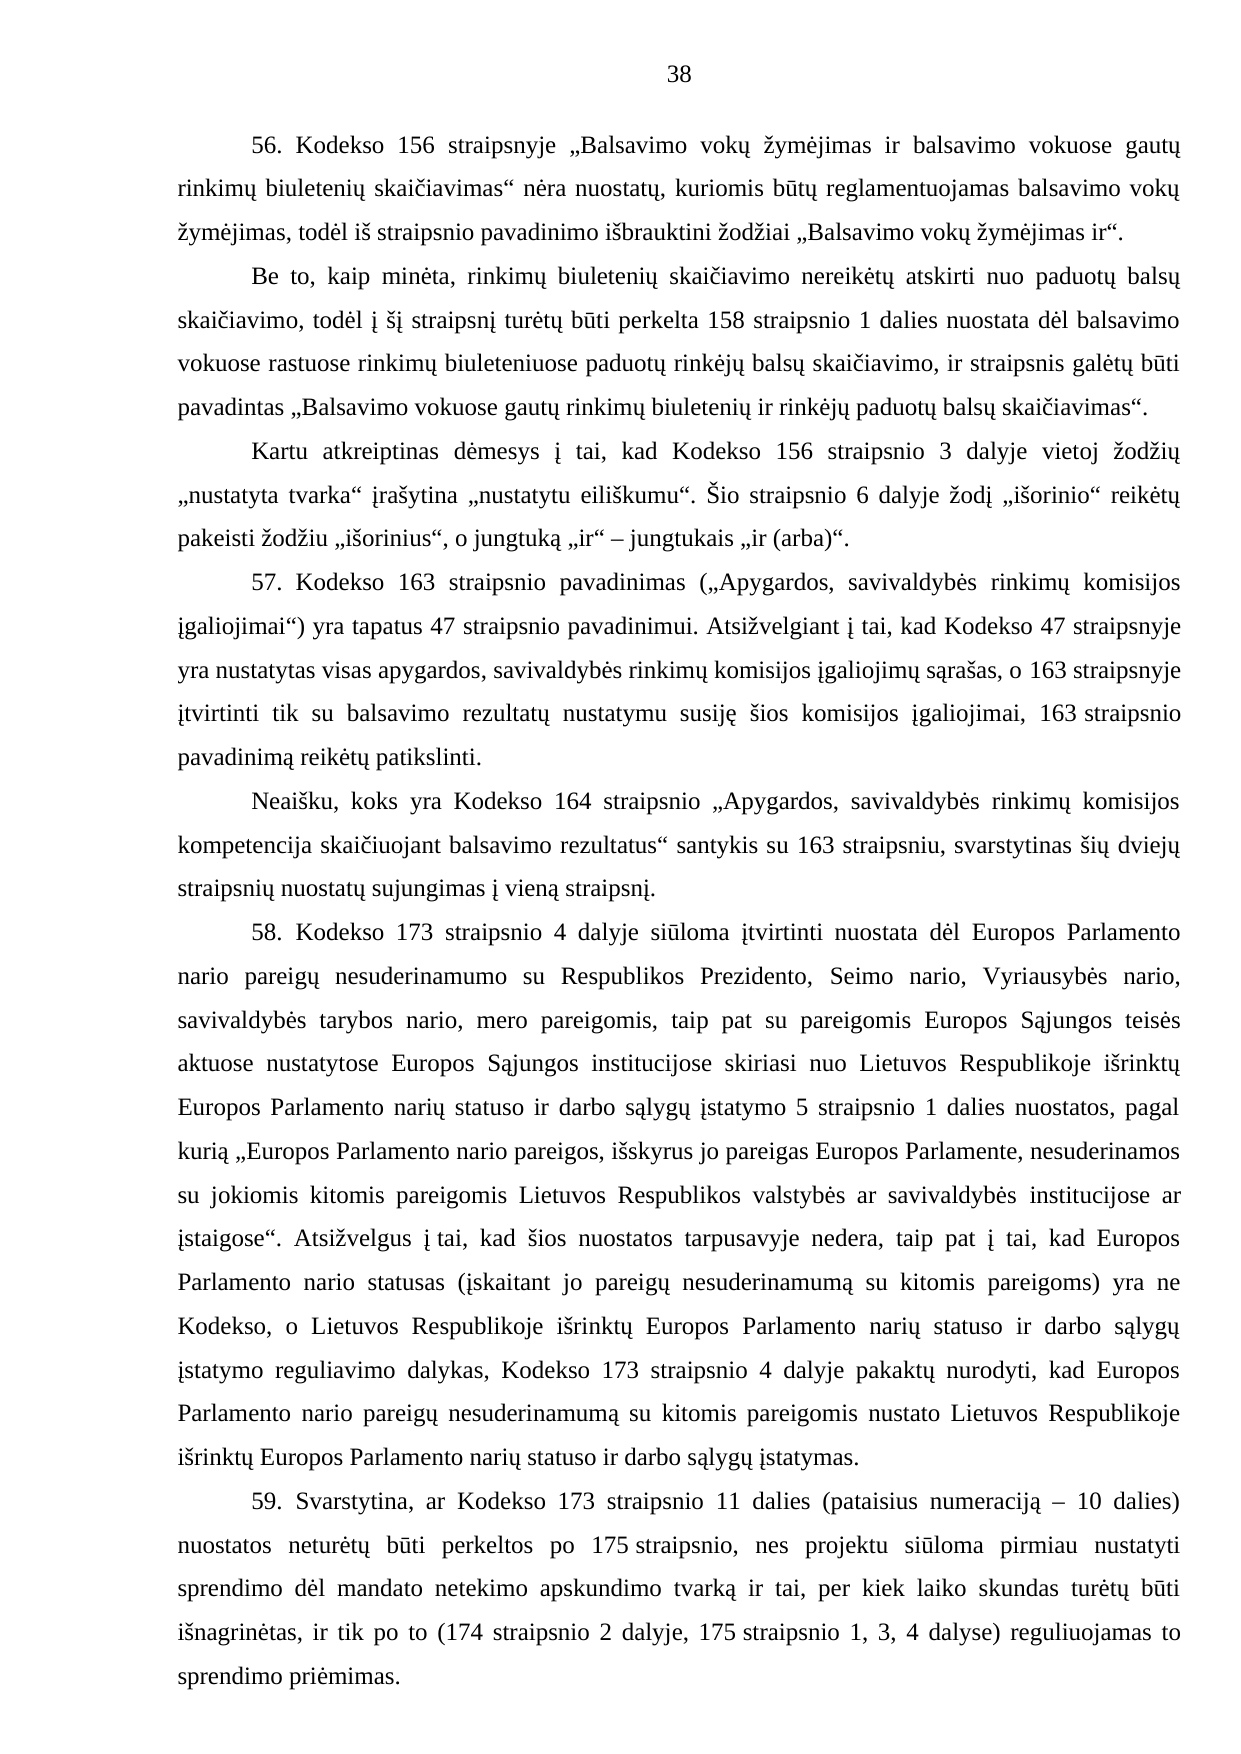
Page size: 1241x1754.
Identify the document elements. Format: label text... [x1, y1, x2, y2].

text Neaišku, koks yra Kodekso 164 straipsnio „Apygardos, savivaldybės rinkimų komisijos kompetencija skaičiuojant balsavimo rezultatus“ santykis su 163 straipsniu, svarstytinas šių dviejų straipsnių nuostatų sujungimas į vieną straipsnį. [177, 774, 1181, 906]
list Kodekso 173 straipsnio 4 dalyje siūloma įtvirtinti nuostata dėl Europos Parlamento nario pareigų nesuderinamumo su Respublikos Prezidento, Seimo nario, Vyriausybės nario, savivaldybės tarybos nario, mero pareigomis, taip pat su pareigomis Europos Sąjungos teisės aktuose nustatytose Europos Sąjungos institucijose skiriasi nuo Lietuvos Respublikoje išrinktų Europos Parlamento narių statuso ir darbo sąlygų įstatymo 5 straipsnio 1 dalies nuostatos, pagal kurią „Europos Parlamento nario pareigos, išskyrus jo pareigas Europos Parlamente, nesuderinamos su jokiomis kitomis pareigomis Lietuvos Respublikos valstybės ar savivaldybės institucijose ar įstaigose“. Atsižvelgus į tai, kad šios nuostatos tarpusavyje nedera, taip pat į tai, kad Europos Parlamento nario statusas (įskaitant jo pareigų nesuderinamumą su kitomis pareigoms) yra ne Kodekso, o Lietuvos Respublikoje išrinktų Europos Parlamento narių statuso ir darbo sąlygų įstatymo reguliavimo dalykas, Kodekso 173 straipsnio 4 dalyje pakaktų nurodyti, kad Europos Parlamento nario pareigų nesuderinamumą su kitomis pareigomis nustato Lietuvos Respublikoje išrinktų Europos Parlamento narių statuso ir darbo sąlygų įstatymas. [177, 906, 1181, 1474]
text Kartu atkreiptinas dėmesys į tai, kad Kodekso 156 straipsnio 3 dalyje vietoj žodžių „nustatyta tvarka“ įrašytina „nustatytu eiliškumu“. Šio straipsnio 6 dalyje žodį „išorinio“ reikėtų pakeisti žodžiu „išorinius“, o jungtuką „ir“ – jungtukais „ir (arba)“. [177, 424, 1181, 556]
text Be to, kaip minėta, rinkimų biuletenių skaičiavimo nereikėtų atskirti nuo paduotų balsų skaičiavimo, todėl į šį straipsnį turėtų būti perkelta 158 straipsnio 1 dalies nuostata dėl balsavimo vokuose rastuose rinkimų biuleteniuose paduotų rinkėjų balsų skaičiavimo, ir straipsnis galėtų būti pavadintas „Balsavimo vokuose gautų rinkimų biuletenių ir rinkėjų paduotų balsų skaičiavimas“. [177, 249, 1181, 424]
list Kodekso 163 straipsnio pavadinimas („Apygardos, savivaldybės rinkimų komisijos įgaliojimai“) yra tapatus 47 straipsnio pavadinimui. Atsižvelgiant į tai, kad Kodekso 47 straipsnyje yra nustatytas visas apygardos, savivaldybės rinkimų komisijos įgaliojimų sąrašas, o 163 straipsnyje įtvirtinti tik su balsavimo rezultatų nustatymu susiję šios komisijos įgaliojimai, 163 straipsnio pavadinimą reikėtų patikslinti. [177, 556, 1181, 774]
list Svarstytina, ar Kodekso 173 straipsnio 11 dalies (pataisius numeraciją – 10 dalies) nuostatos neturėtų būti perkeltos po 175 straipsnio, nes projektu siūloma pirmiau nustatyti sprendimo dėl mandato netekimo apskundimo tvarką ir tai, per kiek laiko skundas turėtų būti išnagrinėtas, ir tik po to (174 straipsnio 2 dalyje, 175 straipsnio 1, 3, 4 dalyse) reguliuojamas to sprendimo priėmimas. [177, 1474, 1181, 1693]
list Kodekso 156 straipsnyje „Balsavimo vokų žymėjimas ir balsavimo vokuose gautų rinkimų biuletenių skaičiavimas“ nėra nuostatų, kuriomis būtų reglamentuojamas balsavimo vokų žymėjimas, todėl iš straipsnio pavadinimo išbrauktini žodžiai „Balsavimo vokų žymėjimas ir“. [177, 118, 1181, 249]
